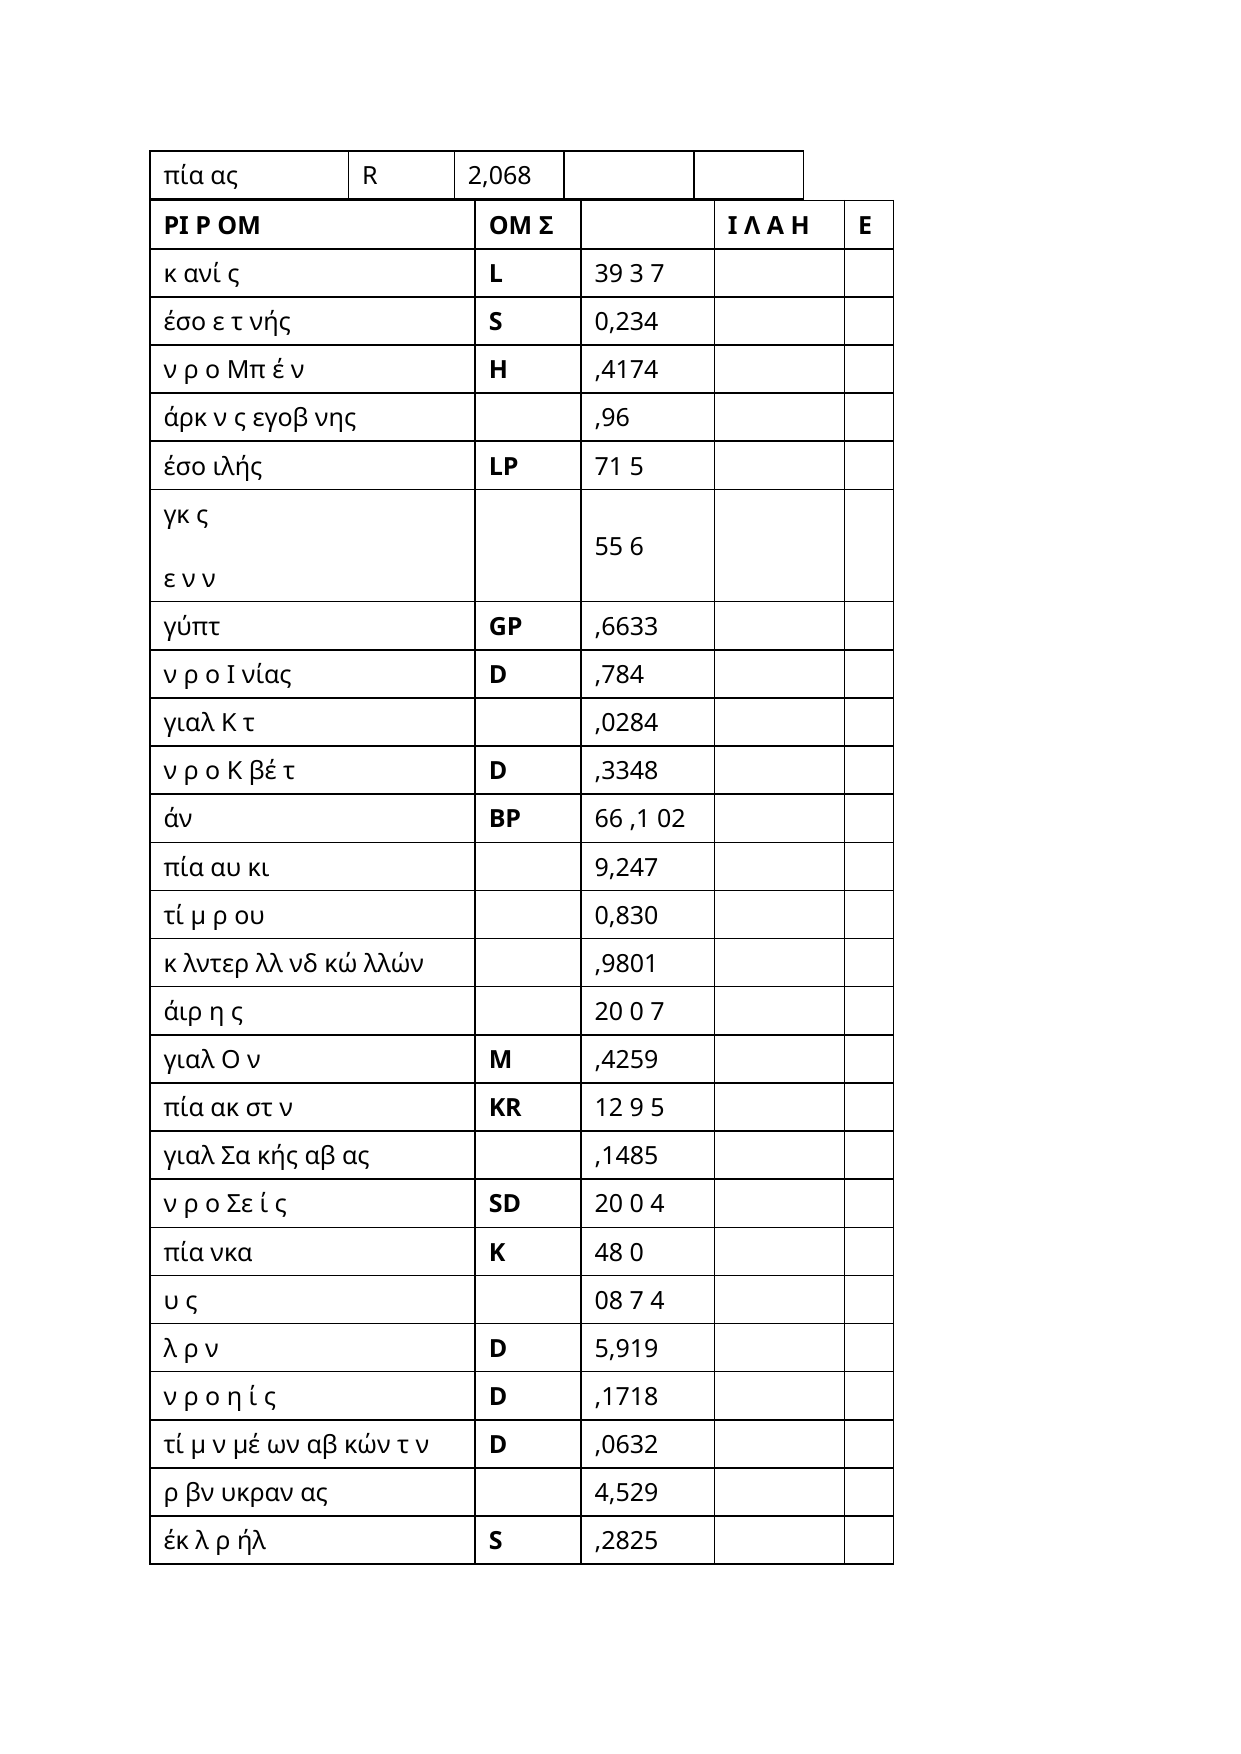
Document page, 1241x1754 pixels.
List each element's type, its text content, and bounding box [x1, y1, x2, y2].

table_cell D [476, 1372, 580, 1419]
table_cell ,6633 [582, 602, 714, 649]
table_cell πία νκα [151, 1228, 474, 1274]
table_header ΟΜ Σ [476, 201, 580, 248]
table_cell D [476, 651, 580, 697]
table_cell [715, 1517, 844, 1563]
table_cell [715, 747, 844, 793]
table_cell [715, 346, 844, 392]
table_cell [476, 1469, 580, 1515]
table_cell M [476, 1036, 580, 1082]
table_cell [845, 939, 893, 986]
table_cell [715, 1324, 844, 1371]
table_cell έσο ε τ νής [151, 298, 474, 344]
table_cell LP [476, 442, 580, 488]
table_cell [476, 939, 580, 986]
table_cell SD [476, 1180, 580, 1226]
table_header [582, 201, 714, 248]
table_cell κ ανί ς [151, 250, 474, 296]
table_cell 0,234 [582, 298, 714, 344]
table_cell [845, 1180, 893, 1226]
table_cell [715, 1276, 844, 1323]
table_cell γύπτ [151, 602, 474, 649]
table_cell [715, 1180, 844, 1226]
table_cell ν ρ ο Ι νίας [151, 651, 474, 697]
table_cell [565, 152, 693, 198]
table_cell γιαλ Ο ν [151, 1036, 474, 1082]
table_cell [715, 394, 844, 440]
table_cell [715, 1132, 844, 1178]
table_cell άρκ ν ς εγοβ νης [151, 394, 474, 440]
table_cell [845, 1228, 893, 1274]
table_cell [715, 1469, 844, 1515]
table_cell [845, 1036, 893, 1082]
table_cell [715, 250, 844, 296]
table_cell [715, 1036, 844, 1082]
table_cell [845, 490, 893, 601]
table_cell [715, 442, 844, 488]
table_cell 20 0 4 [582, 1180, 714, 1226]
table_header ΡΙ Ρ ΟΜ [151, 201, 474, 248]
table_cell ν ρ ο η ί ς [151, 1372, 474, 1419]
table_cell ρ βν υκραν ας [151, 1469, 474, 1515]
table_cell έκ λ ρ ήλ [151, 1517, 474, 1563]
table_cell [715, 1421, 844, 1467]
table_cell [845, 747, 893, 793]
table_cell [845, 1324, 893, 1371]
table_cell άιρ η ς [151, 987, 474, 1034]
table_cell 66 ,1 02 [582, 795, 714, 841]
table_cell ν ρ ο Κ βέ τ [151, 747, 474, 793]
table_cell [845, 1421, 893, 1467]
table_cell D [476, 1324, 580, 1371]
table_cell [476, 1276, 580, 1323]
table_cell [695, 152, 803, 198]
table_cell [476, 987, 580, 1034]
table_cell ,4174 [582, 346, 714, 392]
table_cell [845, 346, 893, 392]
table_cell [845, 250, 893, 296]
table_cell ,3348 [582, 747, 714, 793]
table_cell [715, 795, 844, 841]
table_cell 12 9 5 [582, 1084, 714, 1130]
table_cell K [476, 1228, 580, 1274]
table_cell πία αυ κι [151, 843, 474, 889]
table_cell πία ας [151, 152, 348, 198]
table_cell 9,247 [582, 843, 714, 889]
table_cell [715, 987, 844, 1034]
table_cell ,784 [582, 651, 714, 697]
table_cell λ ρ ν [151, 1324, 474, 1371]
table_cell [715, 1084, 844, 1130]
table_cell 4,529 [582, 1469, 714, 1515]
table_cell 71 5 [582, 442, 714, 488]
table_cell ν ρ ο Σε ί ς [151, 1180, 474, 1226]
table_cell ,4259 [582, 1036, 714, 1082]
table_cell [845, 651, 893, 697]
table_cell S [476, 298, 580, 344]
table_cell [715, 1372, 844, 1419]
table_cell S [476, 1517, 580, 1563]
table_cell γκ ς ε ν ν [151, 490, 474, 601]
table_cell GP [476, 602, 580, 649]
table_cell [845, 1517, 893, 1563]
table_cell [845, 602, 893, 649]
table_cell [845, 1084, 893, 1130]
table_cell [845, 298, 893, 344]
table_cell 48 0 [582, 1228, 714, 1274]
table_cell D [476, 1421, 580, 1467]
table_header Ε [845, 201, 893, 248]
table_cell 55 6 [582, 490, 714, 601]
table_cell 20 0 7 [582, 987, 714, 1034]
table_cell [845, 394, 893, 440]
table_cell [715, 843, 844, 889]
table_cell 08 7 4 [582, 1276, 714, 1323]
table_cell [845, 442, 893, 488]
table_cell [845, 987, 893, 1034]
table_cell [715, 651, 844, 697]
table_cell [845, 843, 893, 889]
table_cell ,1718 [582, 1372, 714, 1419]
table_cell τί μ ρ ου [151, 891, 474, 938]
table_cell [845, 699, 893, 745]
table_cell ,0632 [582, 1421, 714, 1467]
table_header Ι Λ Α Η [715, 201, 844, 248]
table_cell ,1485 [582, 1132, 714, 1178]
table_cell ,96 [582, 394, 714, 440]
table_cell [845, 1469, 893, 1515]
table_cell [476, 699, 580, 745]
table_cell R [349, 152, 454, 198]
table_cell BP [476, 795, 580, 841]
table_cell [715, 298, 844, 344]
table_cell [476, 843, 580, 889]
table_cell [845, 1132, 893, 1178]
table_cell [715, 891, 844, 938]
table_cell ν ρ ο Μπ έ ν [151, 346, 474, 392]
table_cell L [476, 250, 580, 296]
table_cell [845, 1276, 893, 1323]
table_cell [715, 699, 844, 745]
table_cell [476, 891, 580, 938]
table_cell 2,068 [455, 152, 563, 198]
table_cell ,0284 [582, 699, 714, 745]
table_cell γιαλ Κ τ [151, 699, 474, 745]
table_cell [476, 394, 580, 440]
table_cell κ λντερ λλ νδ κώ λλών [151, 939, 474, 986]
table_cell [845, 891, 893, 938]
table_cell τί μ ν μέ ων αβ κών τ ν [151, 1421, 474, 1467]
table_cell ,9801 [582, 939, 714, 986]
table_cell ,2825 [582, 1517, 714, 1563]
table_cell [845, 795, 893, 841]
table_cell πία ακ στ ν [151, 1084, 474, 1130]
table_cell [845, 1372, 893, 1419]
table_cell υ ς [151, 1276, 474, 1323]
table_cell H [476, 346, 580, 392]
table_cell 0,830 [582, 891, 714, 938]
table_cell άν [151, 795, 474, 841]
table_cell 5,919 [582, 1324, 714, 1371]
table_cell έσο ιλής [151, 442, 474, 488]
table_cell [715, 490, 844, 601]
table_cell [715, 939, 844, 986]
table_cell 39 3 7 [582, 250, 714, 296]
table_cell [476, 1132, 580, 1178]
table_cell D [476, 747, 580, 793]
table_cell [476, 490, 580, 601]
table_cell [715, 1228, 844, 1274]
table_cell [715, 602, 844, 649]
table_cell KR [476, 1084, 580, 1130]
table_cell γιαλ Σα κής αβ ας [151, 1132, 474, 1178]
